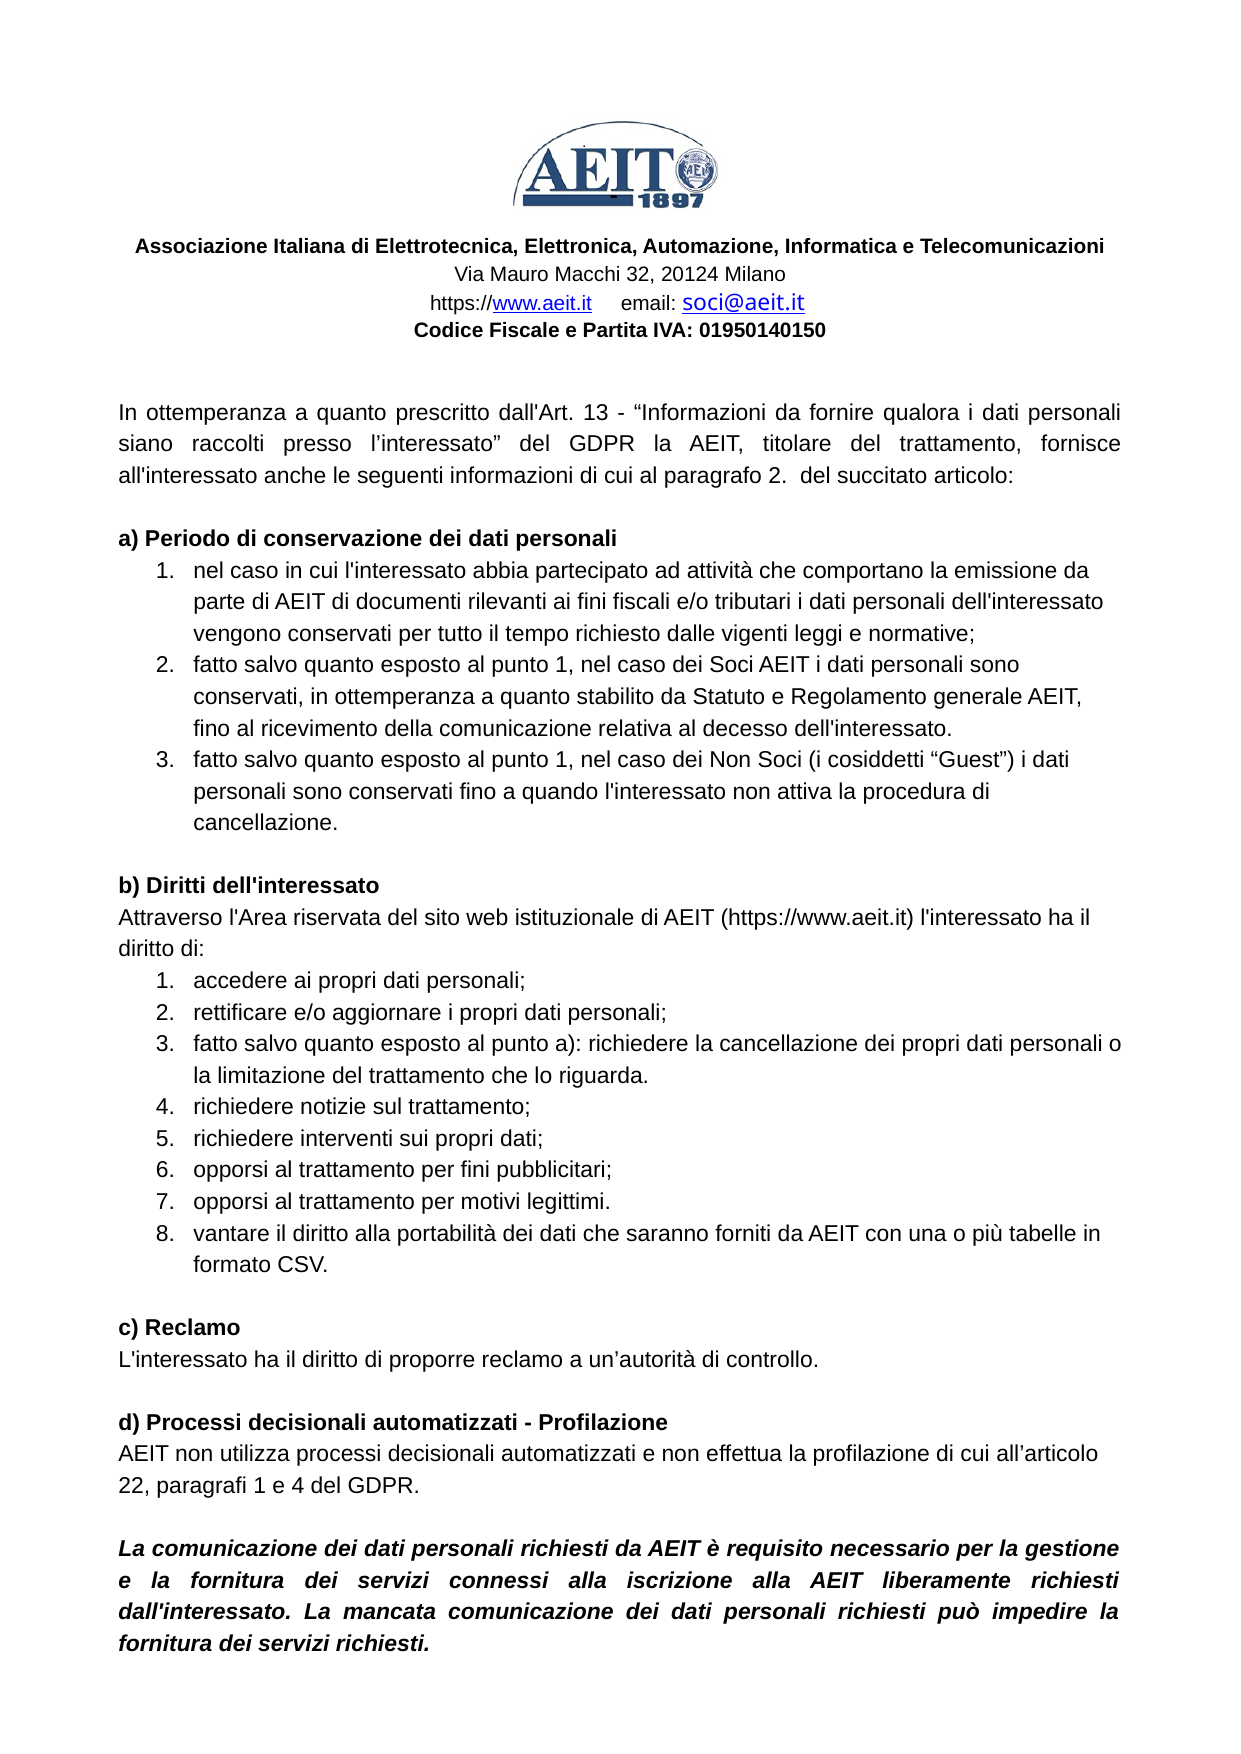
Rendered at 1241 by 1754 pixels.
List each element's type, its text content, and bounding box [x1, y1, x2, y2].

text Attraverso l'Area riservata del sito web istituzionale di AEIT (https://www.aeit.it) l'interessato ha il diritto di: [118, 904, 1122, 962]
list rettificare e/o aggiornare i propri dati personali; [156, 998, 1122, 1025]
text Codice Fiscale e Partita IVA: 01950140150 [118, 317, 1122, 341]
list richiedere interventi sui propri dati; [156, 1125, 1122, 1151]
list opporsi al trattamento per motivi legittimi. [156, 1188, 1122, 1214]
list fatto salvo quanto esposto al punto 1, nel caso dei Soci AEIT i dati personali sono conservati, in ottemperanza a quanto stabilito da Statuto e Regolamento generale AEIT, fino al ricevimento della comunicazione relativa al decesso dell'interessato. [156, 651, 1122, 741]
text Associazione Italiana di Elettrotecnica, Elettronica, Automazione, Informatica e Telecomunicazioni [118, 233, 1122, 257]
text c) Reclamo [118, 1314, 1122, 1341]
list nel caso in cui l'interessato abbia partecipato ad attività che comportano la emissione da parte di AEIT di documenti rilevanti ai fini fiscali e/o tributari i dati personali dell'interessato vengono conservati per tutto il tempo richiesto dalle vigenti leggi e normative; [156, 557, 1122, 646]
list vantare il diritto alla portabilità dei dati che saranno forniti da AEIT con una o più tabelle in formato CSV. [156, 1219, 1122, 1277]
text Via Mauro Macchi 32, 20124 Milano https://www.aeit.it email: soci@aeit.it [118, 262, 1122, 317]
text La comunicazione dei dati personali richiesti da AEIT è requisito necessario per la gestione e la fornitura dei servizi connessi alla iscrizione alla AEIT liberamente richiesti dall'interessato. La mancata comunicazione dei dati personali richiesti può impedire la fornitura dei servizi richiesti. [118, 1535, 1122, 1656]
text d) Processi decisionali automatizzati - Profilazione [118, 1409, 1122, 1435]
text L'interessato ha il diritto di proporre reclamo a un’autorità di controllo. [118, 1346, 1122, 1372]
list fatto salvo quanto esposto al punto a): richiedere la cancellazione dei propri dati personali o la limitazione del trattamento che lo riguarda. [156, 1030, 1122, 1088]
list fatto salvo quanto esposto al punto 1, nel caso dei Non Soci (i cosiddetti “Guest”) i dati personali sono conservati fino a quando l'interessato non attiva la procedura di cancellazione. [156, 746, 1122, 836]
text a) Periodo di conservazione dei dati personali [118, 525, 1122, 551]
picture [513, 118, 727, 229]
text b) Diritti dell'interessato [118, 872, 1122, 899]
text AEIT non utilizza processi decisionali automatizzati e non effettua la profilazione di cui all’articolo 22, paragrafi 1 e 4 del GDPR. [118, 1440, 1122, 1498]
list richiedere notizie sul trattamento; [156, 1093, 1122, 1119]
list opporsi al trattamento per fini pubblicitari; [156, 1156, 1122, 1183]
text In ottemperanza a quanto prescritto dall'Art. 13 - “Informazioni da fornire qualora i dati personali siano raccolti presso l’interessato” del GDPR la AEIT, titolare del trattamento, fornisce all'interessato anche le seguenti informazioni di cui al paragrafo 2. del succitato articolo: [118, 399, 1122, 488]
list accedere ai propri dati personali; [156, 967, 1122, 993]
